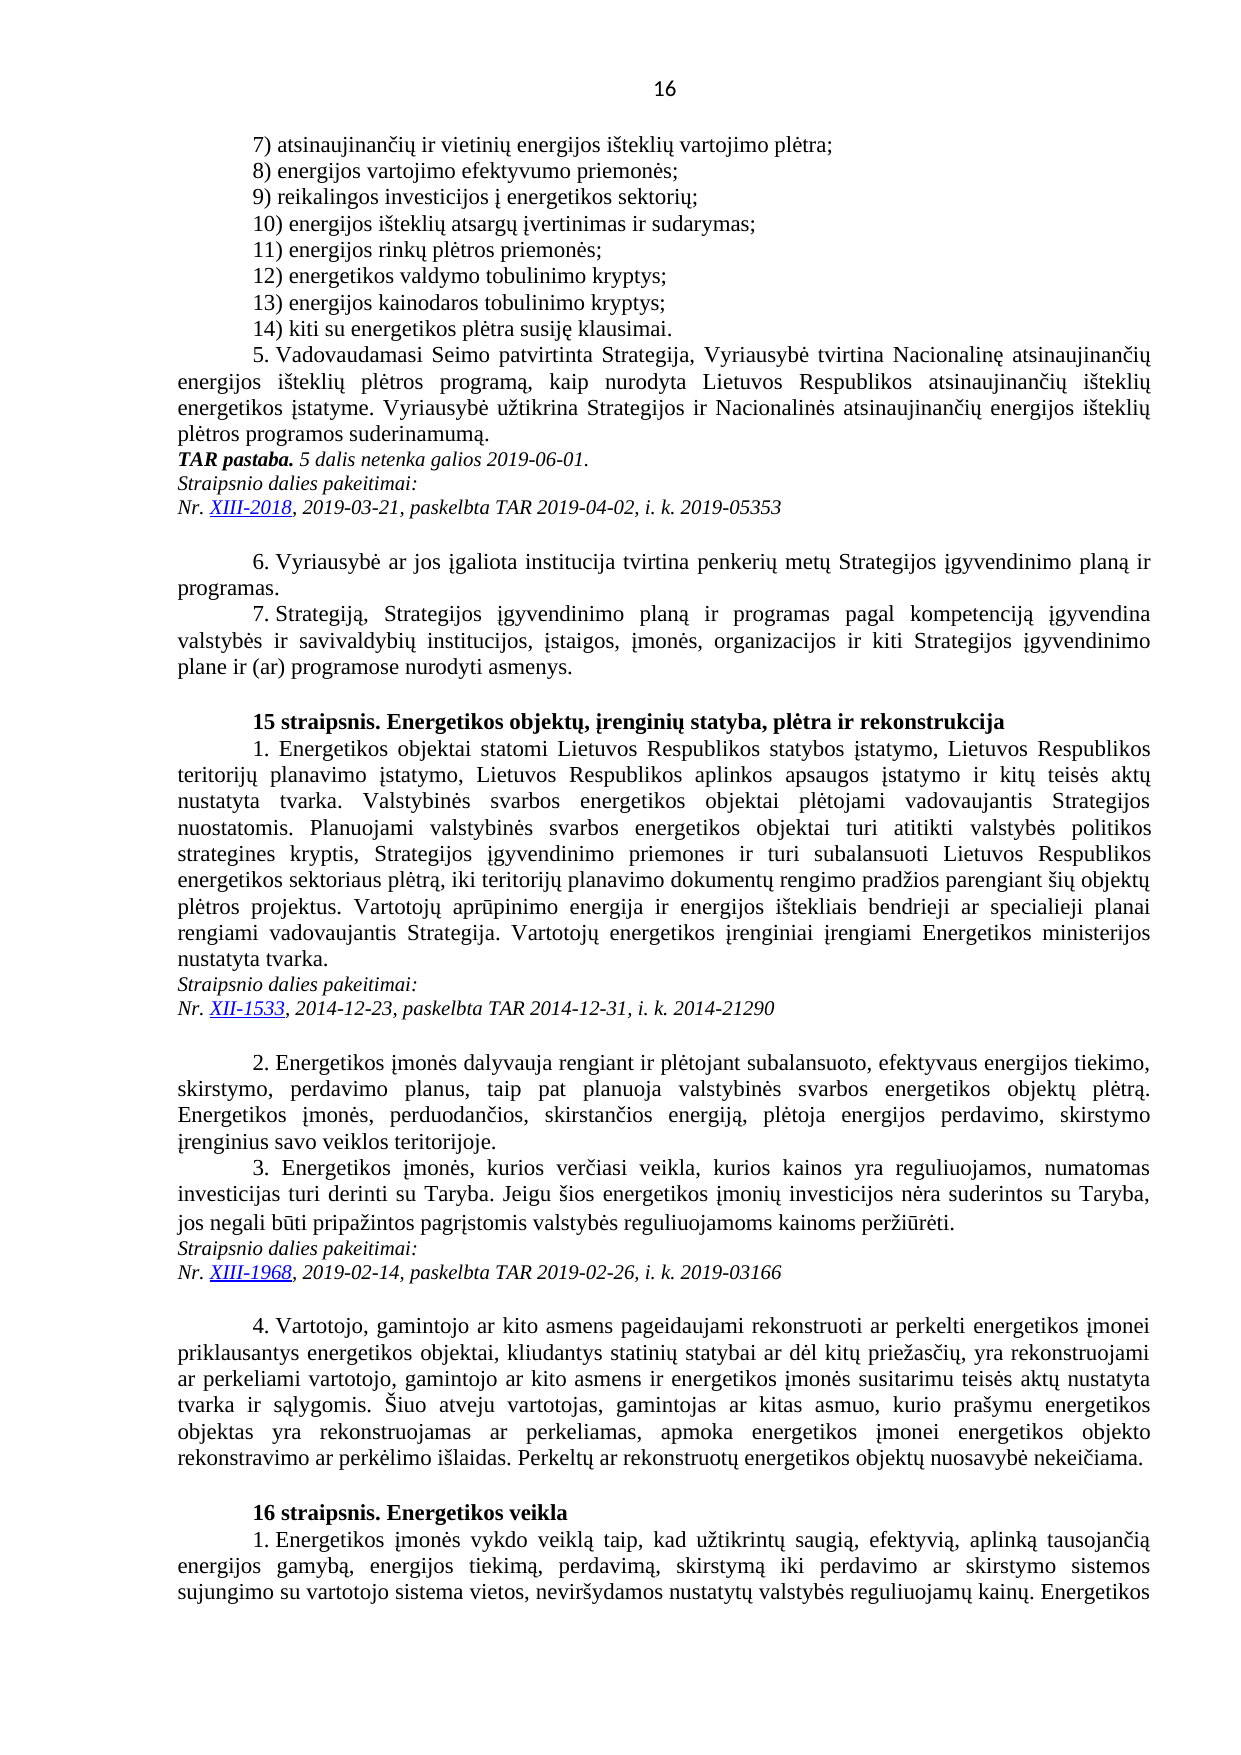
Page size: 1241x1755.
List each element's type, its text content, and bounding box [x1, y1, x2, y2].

text 2. Energetikos įmonės dalyvauja rengiant ir plėtojant subalansuoto, efektyvaus energijos tiekimo, skirstymo, perdavimo planus, taip pat planuoja valstybinės svarbos energetikos objektų plėtrą. Energetikos įmonės, perduodančios, skirstančios energiją, plėtoja energijos perdavimo, skirstymo įrenginius savo veiklos teritorijoje. [177, 1049, 1152, 1154]
text 11) energijos rinkų plėtros priemonės; [177, 236, 1152, 262]
text 7) atsinaujinančių ir vietinių energijos išteklių vartojimo plėtra; [177, 131, 1152, 157]
text 3. Energetikos įmonės, kurios verčiasi veikla, kurios kainos yra reguliuojamos, numatomas investicijas turi derinti su Taryba. Jeigu šios energetikos įmonių investicijos nėra suderintos su Taryba, jos negali būti pripažintos pagrįstomis valstybės reguliuojamoms kainoms peržiūrėti. [177, 1154, 1152, 1236]
text 9) reikalingos investicijos į energetikos sektorių; [177, 183, 1152, 210]
text 14) kiti su energetikos plėtra susiję klausimai. [177, 315, 1152, 341]
text 1. Energetikos įmonės vykdo veiklą taip, kad užtikrintų saugią, efektyvią, aplinką tausojančią energijos gamybą, energijos tiekimą, perdavimą, skirstymą iki perdavimo ar skirstymo sistemos sujungimo su vartotojo sistema vietos, neviršydamos nustatytų valstybės reguliuojamų kainų. Energetikos [177, 1526, 1152, 1605]
text Straipsnio dalies pakeitimai: [177, 471, 1152, 495]
text 8) energijos vartojimo efektyvumo priemonės; [177, 157, 1152, 183]
text 13) energijos kainodaros tobulinimo kryptys; [177, 289, 1152, 315]
text Nr. XIII-1968, 2019-02-14, paskelbta TAR 2019-02-26, i. k. 2019-03166 [177, 1260, 1152, 1284]
text 1. Energetikos objektai statomi Lietuvos Respublikos statybos įstatymo, Lietuvos Respublikos teritorijų planavimo įstatymo, Lietuvos Respublikos aplinkos apsaugos įstatymo ir kitų teisės aktų nustatyta tvarka. Valstybinės svarbos energetikos objektai plėtojami vadovaujantis Strategijos nuostatomis. Planuojami valstybinės svarbos energetikos objektai turi atitikti valstybės politikos strategines kryptis, Strategijos įgyvendinimo priemones ir turi subalansuoti Lietuvos Respublikos energetikos sektoriaus plėtrą, iki teritorijų planavimo dokumentų rengimo pradžios parengiant šių objektų plėtros projektus. Vartotojų aprūpinimo energija ir energijos ištekliais bendrieji ar specialieji planai rengiami vadovaujantis Strategija. Vartotojų energetikos įrenginiai įrengiami Energetikos ministerijos nustatyta tvarka. [177, 735, 1152, 972]
text 12) energetikos valdymo tobulinimo kryptys; [177, 262, 1152, 289]
text Nr. XII-1533, 2014-12-23, paskelbta TAR 2014-12-31, i. k. 2014-21290 [177, 996, 1152, 1020]
text 6. Vyriausybė ar jos įgaliota institucija tvirtina penkerių metų Strategijos įgyvendinimo planą ir programas. [177, 548, 1152, 601]
text Nr. XIII-2018, 2019-03-21, paskelbta TAR 2019-04-02, i. k. 2019-05353 [177, 495, 1152, 519]
text Straipsnio dalies pakeitimai: [177, 972, 1152, 996]
text 7. Strategiją, Strategijos įgyvendinimo planą ir programas pagal kompetenciją įgyvendina valstybės ir savivaldybių institucijos, įstaigos, įmonės, organizacijos ir kiti Strategijos įgyvendinimo plane ir (ar) programose nurodyti asmenys. [177, 601, 1152, 679]
text 10) energijos išteklių atsargų įvertinimas ir sudarymas; [177, 210, 1152, 236]
text 15 straipsnis. Energetikos objektų, įrenginių statyba, plėtra ir rekonstrukcija [177, 708, 1152, 735]
text TAR pastaba. 5 dalis netenka galios 2019-06-01. [177, 447, 1152, 471]
text 4. Vartotojo, gamintojo ar kito asmens pageidaujami rekonstruoti ar perkelti energetikos įmonei priklausantys energetikos objektai, kliudantys statinių statybai ar dėl kitų priežasčių, yra rekonstruojami ar perkeliami vartotojo, gamintojo ar kito asmens ir energetikos įmonės susitarimu teisės aktų nustatyta tvarka ir sąlygomis. Šiuo atveju vartotojas, gamintojas ar kitas asmuo, kurio prašymu energetikos objektas yra rekonstruojamas ar perkeliamas, apmoka energetikos įmonei energetikos objekto rekonstravimo ar perkėlimo išlaidas. Perkeltų ar rekonstruotų energetikos objektų nuosavybė nekeičiama. [177, 1312, 1152, 1471]
text 16 straipsnis. Energetikos veikla [177, 1499, 1152, 1526]
text Straipsnio dalies pakeitimai: [177, 1236, 1152, 1260]
text 5. Vadovaudamasi Seimo patvirtinta Strategija, Vyriausybė tvirtina Nacionalinę atsinaujinančių energijos išteklių plėtros programą, kaip nurodyta Lietuvos Respublikos atsinaujinančių išteklių energetikos įstatyme. Vyriausybė užtikrina Strategijos ir Nacionalinės atsinaujinančių energijos išteklių plėtros programos suderinamumą. [177, 341, 1152, 447]
